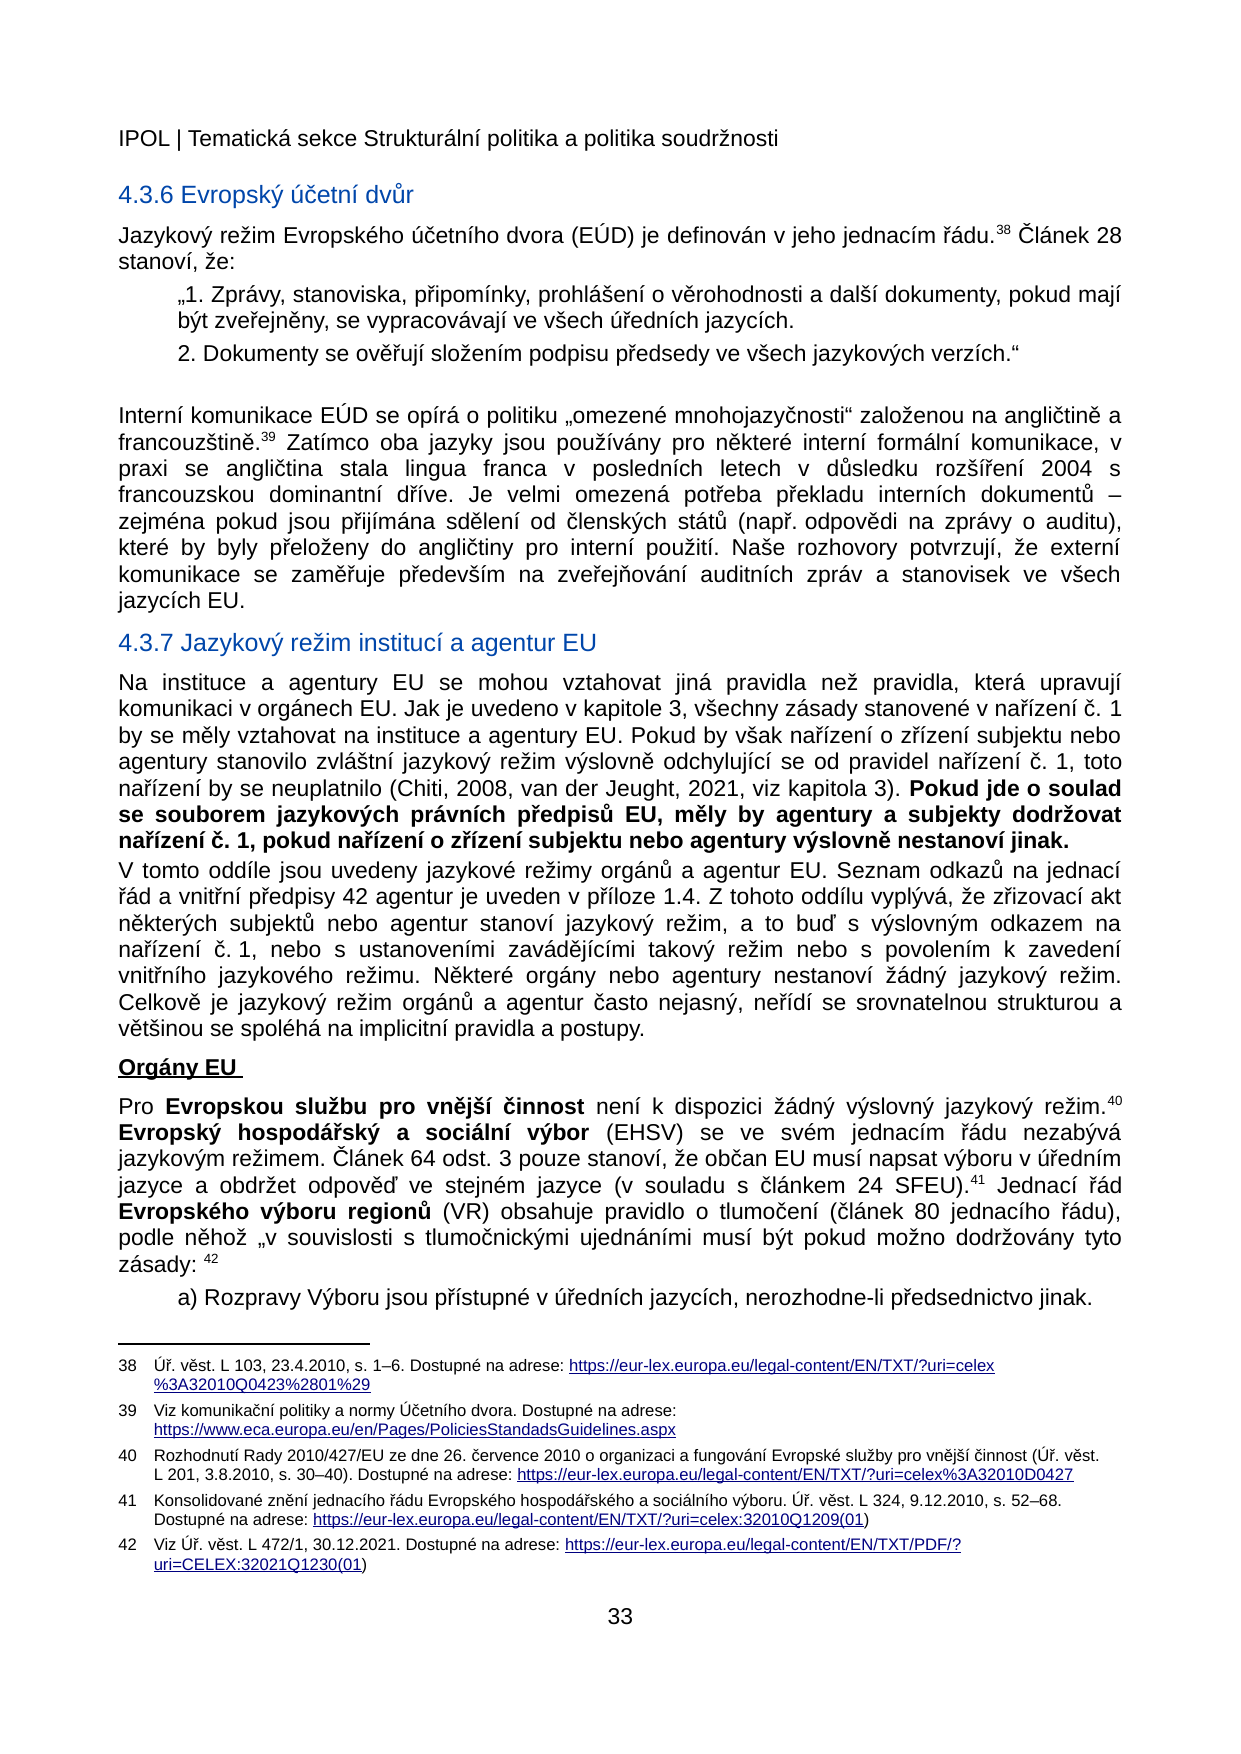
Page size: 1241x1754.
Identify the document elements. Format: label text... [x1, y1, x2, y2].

text Interní komunikace EÚD se opírá o politiku „omezené mnohojazyčnosti“ založenou na angličtině a francouzštině. Zatímco oba jazyky jsou používány pro některé interní formální komunikace, v praxi se angličtina stala lingua franca v posledních letech v důsledku rozšíření 2004 s francouzskou dominantní dříve. Je velmi omezená potřeba překladu interních dokumentů – zejména pokud jsou přijímána sdělení od členských států (např. odpovědi na zprávy o auditu), které by byly přeloženy do angličtiny pro interní použití. Naše rozhovory potvrzují, že externí komunikace se zaměřuje především na zveřejňování auditních zpráv a stanovisek ve všech jazycích EU. [118, 402, 1122, 613]
text Konsolidované znění jednacího řádu Evropského hospodářského a sociálního výboru. Úř. věst. L 324, 9.12.2010, s. 52–68. Dostupné na adrese: https://eur-lex.europa.eu/legal-content/EN/TXT/?uri=celex:32010Q1209(01) [118, 1490, 1122, 1529]
text 2. Dokumenty se ověřují složením podpisu předsedy ve všech jazykových verzích.“ [177, 340, 1122, 366]
text V tomto oddíle jsou uvedeny jazykové režimy orgánů a agentur EU. Seznam odkazů na jednací řád a vnitřní předpisy 42 agentur je uveden v příloze 1.4. Z tohoto oddílu vyplývá, že zřizovací akt některých subjektů nebo agentur stanoví jazykový režim, a to buď s výslovným odkazem na nařízení č. 1, nebo s ustanoveními zavádějícími takový režim nebo s povolením k zavedení vnitřního jazykového režimu. Některé orgány nebo agentury nestanoví žádný jazykový režim. Celkově je jazykový režim orgánů a agentur často nejasný, neřídí se srovnatelnou strukturou a většinou se spoléhá na implicitní pravidla a postupy. [118, 857, 1122, 1041]
subtitle 4.3.7 Jazykový režim institucí a agentur EU [118, 628, 1122, 657]
subtitle Orgány EU [118, 1054, 1122, 1080]
text „1. Zprávy, stanoviska, připomínky, prohlášení o věrohodnosti a další dokumenty, pokud mají být zveřejněny, se vypracovávají ve všech úředních jazycích. [177, 281, 1122, 333]
text Úř. věst. L 103, 23.4.2010, s. 1–6. Dostupné na adrese: https://eur-lex.europa.eu/legal-content/EN/TXT/?uri=celex%3A32010Q0423%2801%29 [118, 1356, 1122, 1394]
text Na instituce a agentury EU se mohou vztahovat jiná pravidla než pravidla, která upravují komunikaci v orgánech EU. Jak je uvedeno v kapitole 3, všechny zásady stanovené v nařízení č. 1 by se měly vztahovat na instituce a agentury EU. Pokud by však nařízení o zřízení subjektu nebo agentury stanovilo zvláštní jazykový režim výslovně odchylující se od pravidel nařízení č. 1, toto nařízení by se neuplatnilo (Chiti, 2008, van der Jeught, 2021, viz kapitola 3). Pokud jde o soulad se souborem jazykových právních předpisů EU, měly by agentury a subjekty dodržovat nařízení č. 1, pokud nařízení o zřízení subjektu nebo agentury výslovně nestanoví jinak. [118, 669, 1122, 853]
text Jazykový režim Evropského účetního dvora (EÚD) je definován v jeho jednacím řádu. Článek 28 stanoví, že: [118, 222, 1122, 274]
subtitle 4.3.6 Evropský účetní dvůr [118, 180, 1122, 209]
text Rozhodnutí Rady 2010/427/EU ze dne 26. července 2010 o organizaci a fungování Evropské služby pro vnější činnost (Úř. věst. L 201, 3.8.2010, s. 30–40). Dostupné na adrese: https://eur-lex.europa.eu/legal-content/EN/TXT/?uri=celex%3A32010D0427 [118, 1446, 1122, 1484]
text Viz komunikační politiky a normy Účetního dvora. Dostupné na adrese: https://www.eca.europa.eu/en/Pages/PoliciesStandadsGuidelines.aspx [118, 1401, 1122, 1439]
text Viz Úř. věst. L 472/1, 30.12.2021. Dostupné na adrese: https://eur-lex.europa.eu/legal-content/EN/TXT/PDF/?uri=CELEX:32021Q1230(01) [118, 1535, 1122, 1573]
text Pro Evropskou službu pro vnější činnost není k dispozici žádný výslovný jazykový režim. Evropský hospodářský a sociální výbor (EHSV) se ve svém jednacím řádu nezabývá jazykovým režimem. Článek 64 odst. 3 pouze stanoví, že občan EU musí napsat výboru v úředním jazyce a obdržet odpověď ve stejném jazyce (v souladu s článkem 24 SFEU). Jednací řád Evropského výboru regionů (VR) obsahuje pravidlo o tlumočení (článek 80 jednacího řádu), podle něhož „v souvislosti s tlumočnickými ujednáními musí být pokud možno dodržovány tyto zásady: [118, 1093, 1122, 1277]
text a) Rozpravy Výboru jsou přístupné v úředních jazycích, nerozhodne-li předsednictvo jinak. [177, 1283, 1122, 1310]
